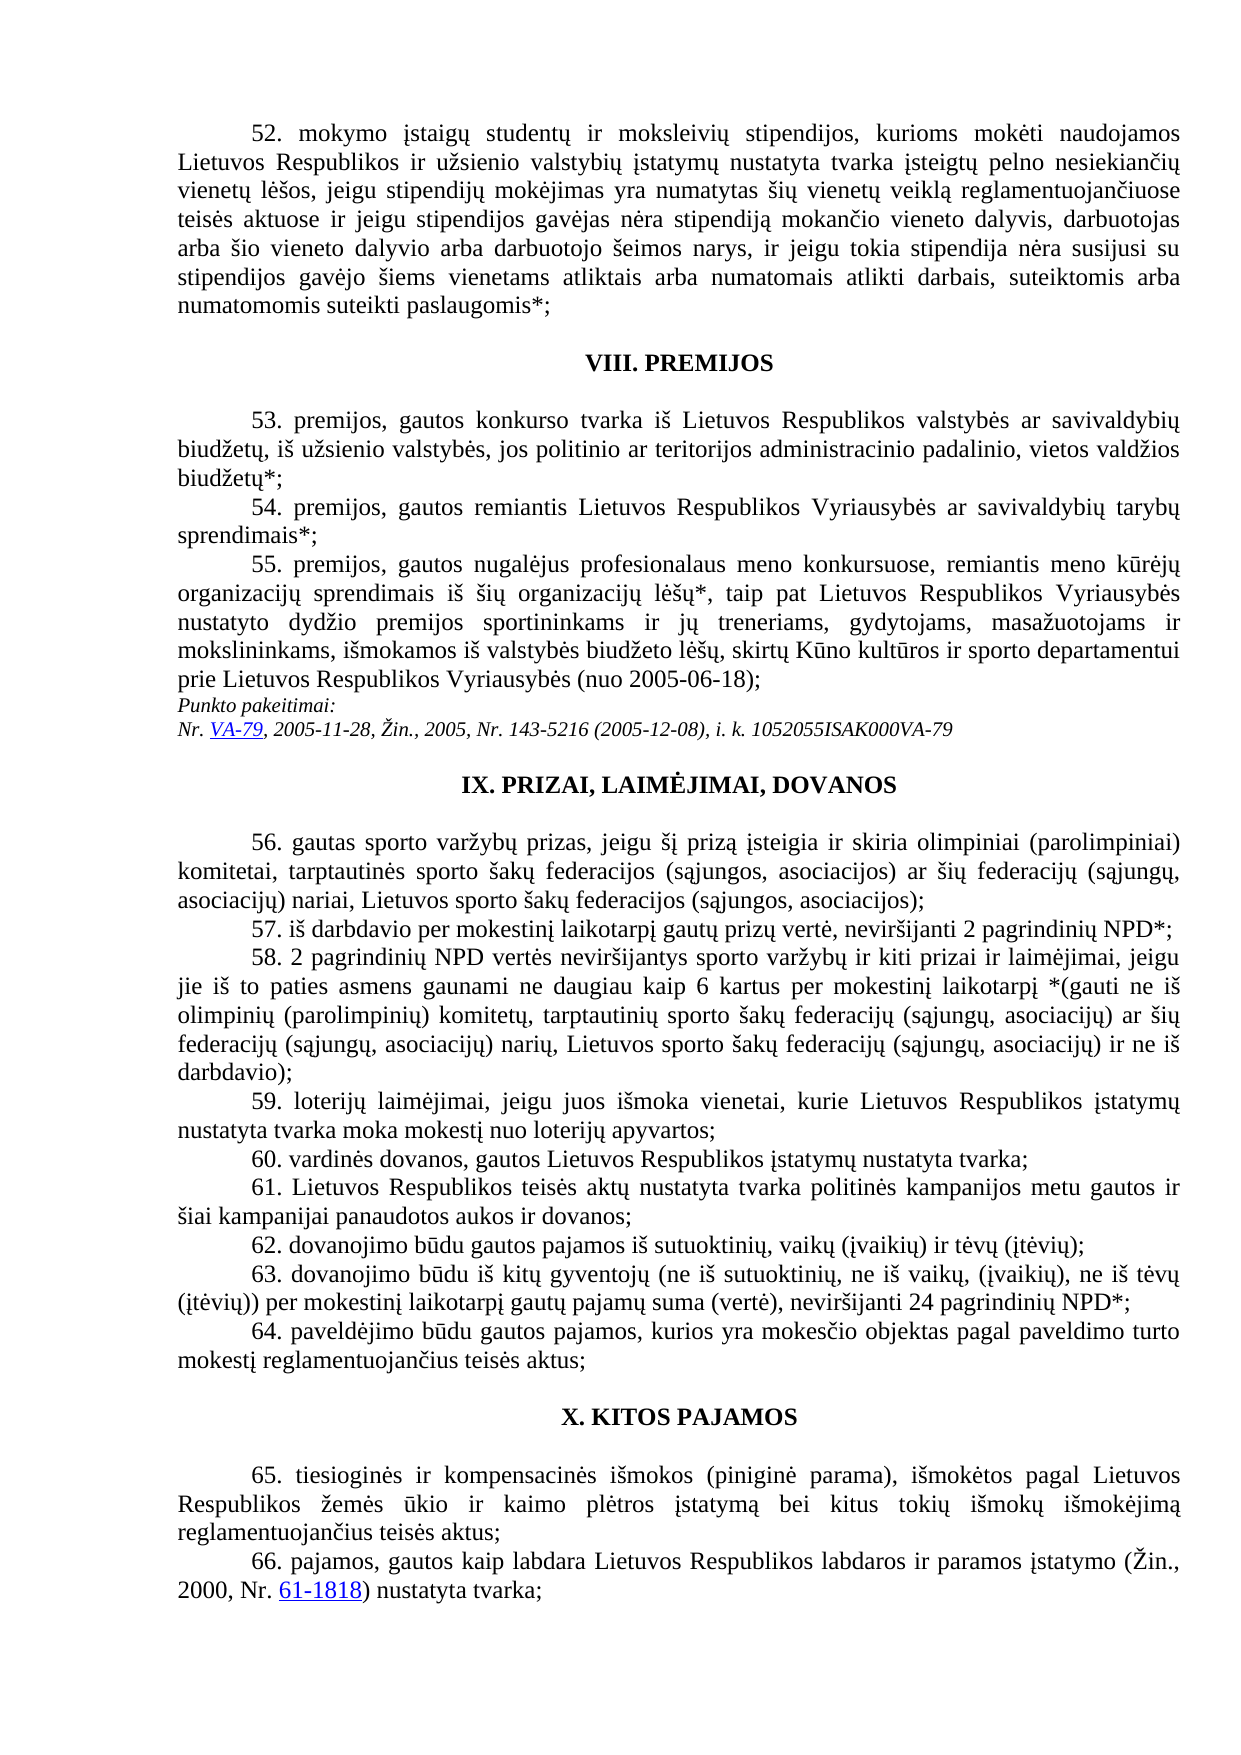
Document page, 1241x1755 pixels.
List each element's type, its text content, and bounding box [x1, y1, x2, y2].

text 62. dovanojimo būdu gautos pajamos iš sutuoktinių, vaikų (įvaikių) ir tėvų (įtėvių); [177, 1230, 1181, 1259]
text 61. Lietuvos Respublikos teisės aktų nustatyta tvarka politinės kampanijos metu gautos ir šiai kampanijai panaudotos aukos ir dovanos; [177, 1172, 1181, 1230]
text 56. gautas sporto varžybų prizas, jeigu šį prizą įsteigia ir skiria olimpiniai (parolimpiniai) komitetai, tarptautinės sporto šakų federacijos (sąjungos, asociacijos) ar šių federacijų (sąjungų, asociacijų) nariai, Lietuvos sporto šakų federacijos (sąjungos, asociacijos); [177, 827, 1181, 914]
text 63. dovanojimo būdu iš kitų gyventojų (ne iš sutuoktinių, ne iš vaikų, (įvaikių), ne iš tėvų (įtėvių)) per mokestinį laikotarpį gautų pajamų suma (vertė), neviršijanti 24 pagrindinių NPD*; [177, 1259, 1181, 1316]
text 57. iš darbdavio per mokestinį laikotarpį gautų prizų vertė, neviršijanti 2 pagrindinių NPD*; [177, 914, 1181, 942]
text IX. PRIZAI, LAIMĖJIMAI, DOVANOS [177, 770, 1181, 799]
text 58. 2 pagrindinių NPD vertės neviršijantys sporto varžybų ir kiti prizai ir laimėjimai, jeigu jie iš to paties asmens gaunami ne daugiau kaip 6 kartus per mokestinį laikotarpį *(gauti ne iš olimpinių (parolimpinių) komitetų, tarptautinių sporto šakų federacijų (sąjungų, asociacijų) ar šių federacijų (sąjungų, asociacijų) narių, Lietuvos sporto šakų federacijų (sąjungų, asociacijų) ir ne iš darbdavio); [177, 942, 1181, 1086]
text 65. tiesioginės ir kompensacinės išmokos (piniginė parama), išmokėtos pagal Lietuvos Respublikos žemės ūkio ir kaimo plėtros įstatymą bei kitus tokių išmokų išmokėjimą reglamentuojančius teisės aktus; [177, 1460, 1181, 1546]
text Nr. VA-79, 2005-11-28, Žin., 2005, Nr. 143-5216 (2005-12-08), i. k. 1052055ISAK000VA-79 [177, 717, 1181, 741]
text X. KITOS PAJAMOS [177, 1402, 1181, 1431]
text 59. loterijų laimėjimai, jeigu juos išmoka vienetai, kurie Lietuvos Respublikos įstatymų nustatyta tvarka moka mokestį nuo loterijų apyvartos; [177, 1086, 1181, 1144]
text 52. mokymo įstaigų studentų ir moksleivių stipendijos, kurioms mokėti naudojamos Lietuvos Respublikos ir užsienio valstybių įstatymų nustatyta tvarka įsteigtų pelno nesiekiančių vienetų lėšos, jeigu stipendijų mokėjimas yra numatytas šių vienetų veiklą reglamentuojančiuose teisės aktuose ir jeigu stipendijos gavėjas nėra stipendiją mokančio vieneto dalyvis, darbuotojas arba šio vieneto dalyvio arba darbuotojo šeimos narys, ir jeigu tokia stipendija nėra susijusi su stipendijos gavėjo šiems vienetams atliktais arba numatomais atlikti darbais, suteiktomis arba numatomomis suteikti paslaugomis*; [177, 118, 1181, 319]
text 66. pajamos, gautos kaip labdara Lietuvos Respublikos labdaros ir paramos įstatymo (Žin., 2000, Nr. 61-1818) nustatyta tvarka; [177, 1546, 1181, 1604]
text 60. vardinės dovanos, gautos Lietuvos Respublikos įstatymų nustatyta tvarka; [177, 1144, 1181, 1172]
text Punkto pakeitimai: [177, 693, 1181, 717]
text 54. premijos, gautos remiantis Lietuvos Respublikos Vyriausybės ar savivaldybių tarybų sprendimais*; [177, 492, 1181, 549]
text 53. premijos, gautos konkurso tvarka iš Lietuvos Respublikos valstybės ar savivaldybių biudžetų, iš užsienio valstybės, jos politinio ar teritorijos administracinio padalinio, vietos valdžios biudžetų*; [177, 406, 1181, 492]
text VIII. PREMIJOS [177, 348, 1181, 377]
text 64. paveldėjimo būdu gautos pajamos, kurios yra mokesčio objektas pagal paveldimo turto mokestį reglamentuojančius teisės aktus; [177, 1316, 1181, 1374]
text 55. premijos, gautos nugalėjus profesionalaus meno konkursuose, remiantis meno kūrėjų organizacijų sprendimais iš šių organizacijų lėšų*, taip pat Lietuvos Respublikos Vyriausybės nustatyto dydžio premijos sportininkams ir jų treneriams, gydytojams, masažuotojams ir mokslininkams, išmokamos iš valstybės biudžeto lėšų, skirtų Kūno kultūros ir sporto departamentui prie Lietuvos Respublikos Vyriausybės (nuo 2005-06-18); [177, 549, 1181, 693]
